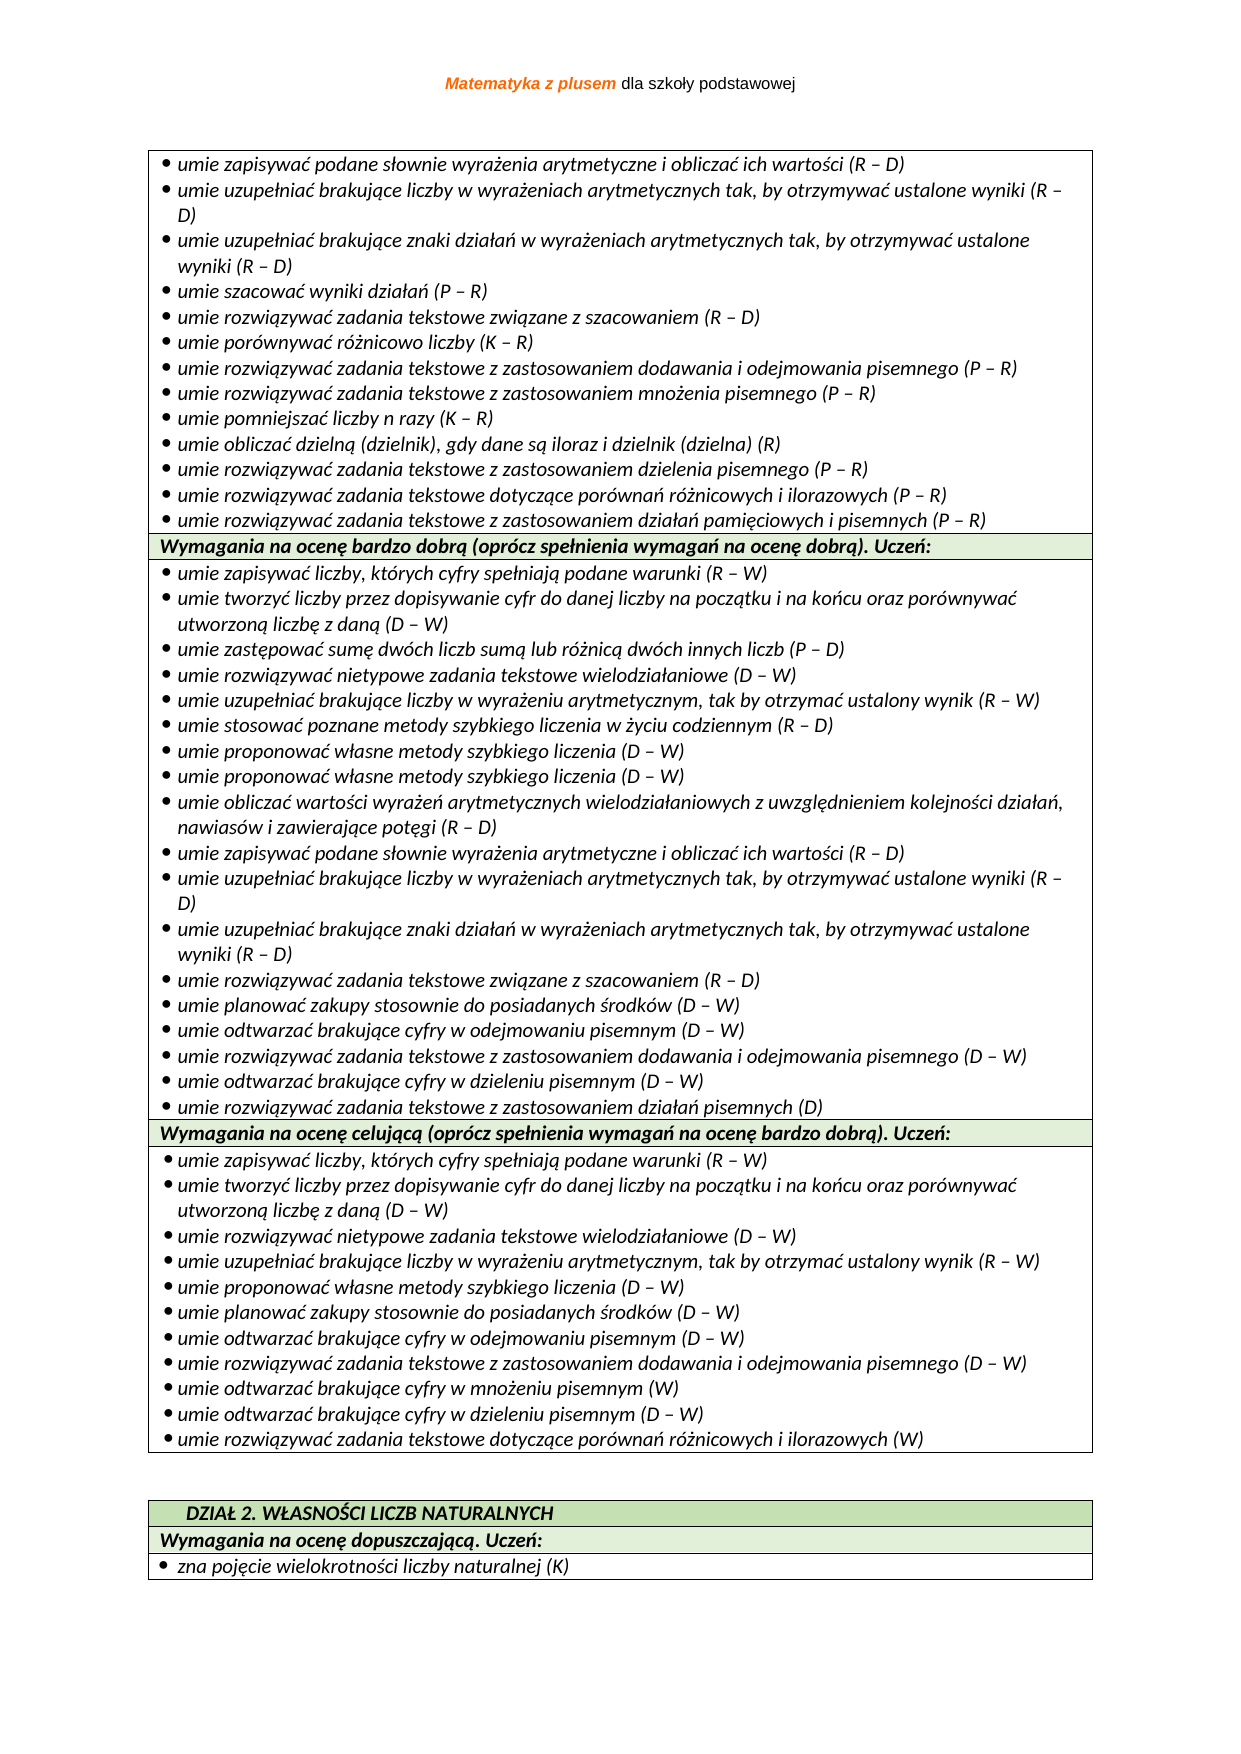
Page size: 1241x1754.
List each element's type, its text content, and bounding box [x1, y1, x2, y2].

table_cell umie zapisywać liczby, których cyfry spełniają podane warunki (R – W) umie tworzyć liczby przez dopisywanie cyfr do danej liczby na początku i na końcu oraz porównywać utworzoną liczbę z daną (D – W) umie zastępować sumę dwóch liczb sumą lub różnicą dwóch innych liczb (P – D) umie rozwiązywać nietypowe zadania tekstowe wielodziałaniowe (D – W) umie uzupełniać brakujące liczby w wyrażeniu arytmetycznym, tak by otrzymać ustalony wynik (R – W) umie stosować poznane metody szybkiego liczenia w życiu codziennym (R – D) umie proponować własne metody szybkiego liczenia (D – W) umie proponować własne metody szybkiego liczenia (D – W) umie obliczać wartości wyrażeń arytmetycznych wielodziałaniowych z uwzględnieniem kolejności działań, nawiasów i zawierające potęgi (R – D) umie zapisywać podane słownie wyrażenia arytmetyczne i obliczać ich wartości (R – D) umie uzupełniać brakujące liczby w wyrażeniach arytmetycznych tak, by otrzymywać ustalone wyniki (R – D) umie uzupełniać brakujące znaki działań w wyrażeniach arytmetycznych tak, by otrzymywać ustalone wyniki (R – D) umie rozwiązywać zadania tekstowe związane z szacowaniem (R – D) umie planować zakupy stosownie do posiadanych środków (D – W) umie odtwarzać brakujące cyfry w odejmowaniu pisemnym (D – W) umie rozwiązywać zadania tekstowe z zastosowaniem dodawania i odejmowania pisemnego (D – W) umie odtwarzać brakujące cyfry w dzieleniu pisemnym (D – W) umie rozwiązywać zadania tekstowe z zastosowaniem działań pisemnych (D) [149, 560, 1092, 1119]
table_cell umie zapisywać liczby, których cyfry spełniają podane warunki (R – W) umie tworzyć liczby przez dopisywanie cyfr do danej liczby na początku i na końcu oraz porównywać utworzoną liczbę z daną (D – W) umie rozwiązywać nietypowe zadania tekstowe wielodziałaniowe (D – W) umie uzupełniać brakujące liczby w wyrażeniu arytmetycznym, tak by otrzymać ustalony wynik (R – W) umie proponować własne metody szybkiego liczenia (D – W) umie planować zakupy stosownie do posiadanych środków (D – W) umie odtwarzać brakujące cyfry w odejmowaniu pisemnym (D – W) umie rozwiązywać zadania tekstowe z zastosowaniem dodawania i odejmowania pisemnego (D – W) umie odtwarzać brakujące cyfry w mnożeniu pisemnym (W) umie odtwarzać brakujące cyfry w dzieleniu pisemnym (D – W) umie rozwiązywać zadania tekstowe dotyczące porównań różnicowych i ilorazowych (W) [149, 1147, 1092, 1452]
table_header DZIAŁ 2. WŁASNOŚCI LICZB NATURALNYCH [149, 1501, 1092, 1526]
table_cell Wymagania na ocenę bardzo dobrą (oprócz spełnienia wymagań na ocenę dobrą). Uczeń: [149, 534, 1092, 559]
table_cell zna pojęcie wielokrotności liczby naturalnej (K) umie wskazywać lub podawać wielokrotności liczb naturalnych (K) umie wskazywać wielokrotności liczb naturalnych na osi liczbowej (K) zna pojęcie dzielnika liczby naturalnej (K) umie podawać dzielniki liczb naturalnych (K – P) umie wskazywać wspólne dzielniki danych liczb naturalnych (K – P) zna cechy podzielności przez: 2, 5, 10, 100 (K) umie rozpoznawać liczby podzielne przez: 2, 5, 10, 100 (K) zna pojęcia: liczby pierwszej i liczby złożonej (K) zna sposób rozkładu liczb na czynniki pierwsze (K – P) rozumie sposób rozkładu liczb na czynniki pierwsze (K – P) umie rozkładać na czynniki pierwsze liczby dwucyfrowe (K) [149, 1554, 1092, 1579]
table_cell umie odczytywać współrzędne punktów na osi liczbowej (K – R) umie zapisywać liczby, których cyfry spełniają podane warunki (R – W) umie stosować prawo przemienności i łączności dodawania (R) umie rozwiązywać zadania tekstowe wielodziałaniowe (R) umie zastępować sumę dwóch liczb sumą lub różnica dwóch innych liczb (P – D) umie uzupełniać brakujące liczby w wyrażeniu arytmetycznym, tak by otrzymać ustalony wynik (R – W) umie stosować poznane metody szybkiego liczenia w życiu codziennym (R – D) umie pamięciowo mnożyć liczby trzycyfrowe przez jednocyfrowe w zakresie 1000 (P – R) umie zamieniać jednostki (P – R) umie zastąpić iloczyn prostszym iloczynem (P – R) zna kolejność wykonywania działań, gdy występują nawiasy i potęgi (R) zna kolejność wykonywania działań, gdy nie występują nawiasy, a są potęgi (R) umie obliczać wartości wyrażeń arytmetycznych wielodziałaniowych z uwzględnieniem kolejności działań, nawiasów i zawierające potęgi (R – D) umie wstawiać nawiasy tak, by otrzymywać różne wyniki (P – R) umie zapisywać podane słownie wyrażenia arytmetyczne i obliczać ich wartości (R – D) umie uzupełniać brakujące liczby w wyrażeniach arytmetycznych tak, by otrzymywać ustalone wyniki (R – D) umie uzupełniać brakujące znaki działań w wyrażeniach arytmetycznych tak, by otrzymywać ustalone wyniki (R – D) umie szacować wyniki działań (P – R) umie rozwiązywać zadania tekstowe związane z szacowaniem (R – D) umie porównywać różnicowo liczby (K – R) umie rozwiązywać zadania tekstowe z zastosowaniem dodawania i odejmowania pisemnego (P – R) umie rozwiązywać zadania tekstowe z zastosowaniem mnożenia pisemnego (P – R) umie pomniejszać liczby n razy (K – R) umie obliczać dzielną (dzielnik), gdy dane są iloraz i dzielnik (dzielna) (R) umie rozwiązywać zadania tekstowe z zastosowaniem dzielenia pisemnego (P – R) umie rozwiązywać zadania tekstowe dotyczące porównań różnicowych i ilorazowych (P – R) umie rozwiązywać zadania tekstowe z zastosowaniem działań pamięciowych i pisemnych (P – R) [149, 151, 1092, 533]
table_cell Wymagania na ocenę celującą (oprócz spełnienia wymagań na ocenę bardzo dobrą). Uczeń: [149, 1120, 1092, 1146]
table_cell Wymagania na ocenę dopuszczającą. Uczeń: [149, 1527, 1092, 1552]
